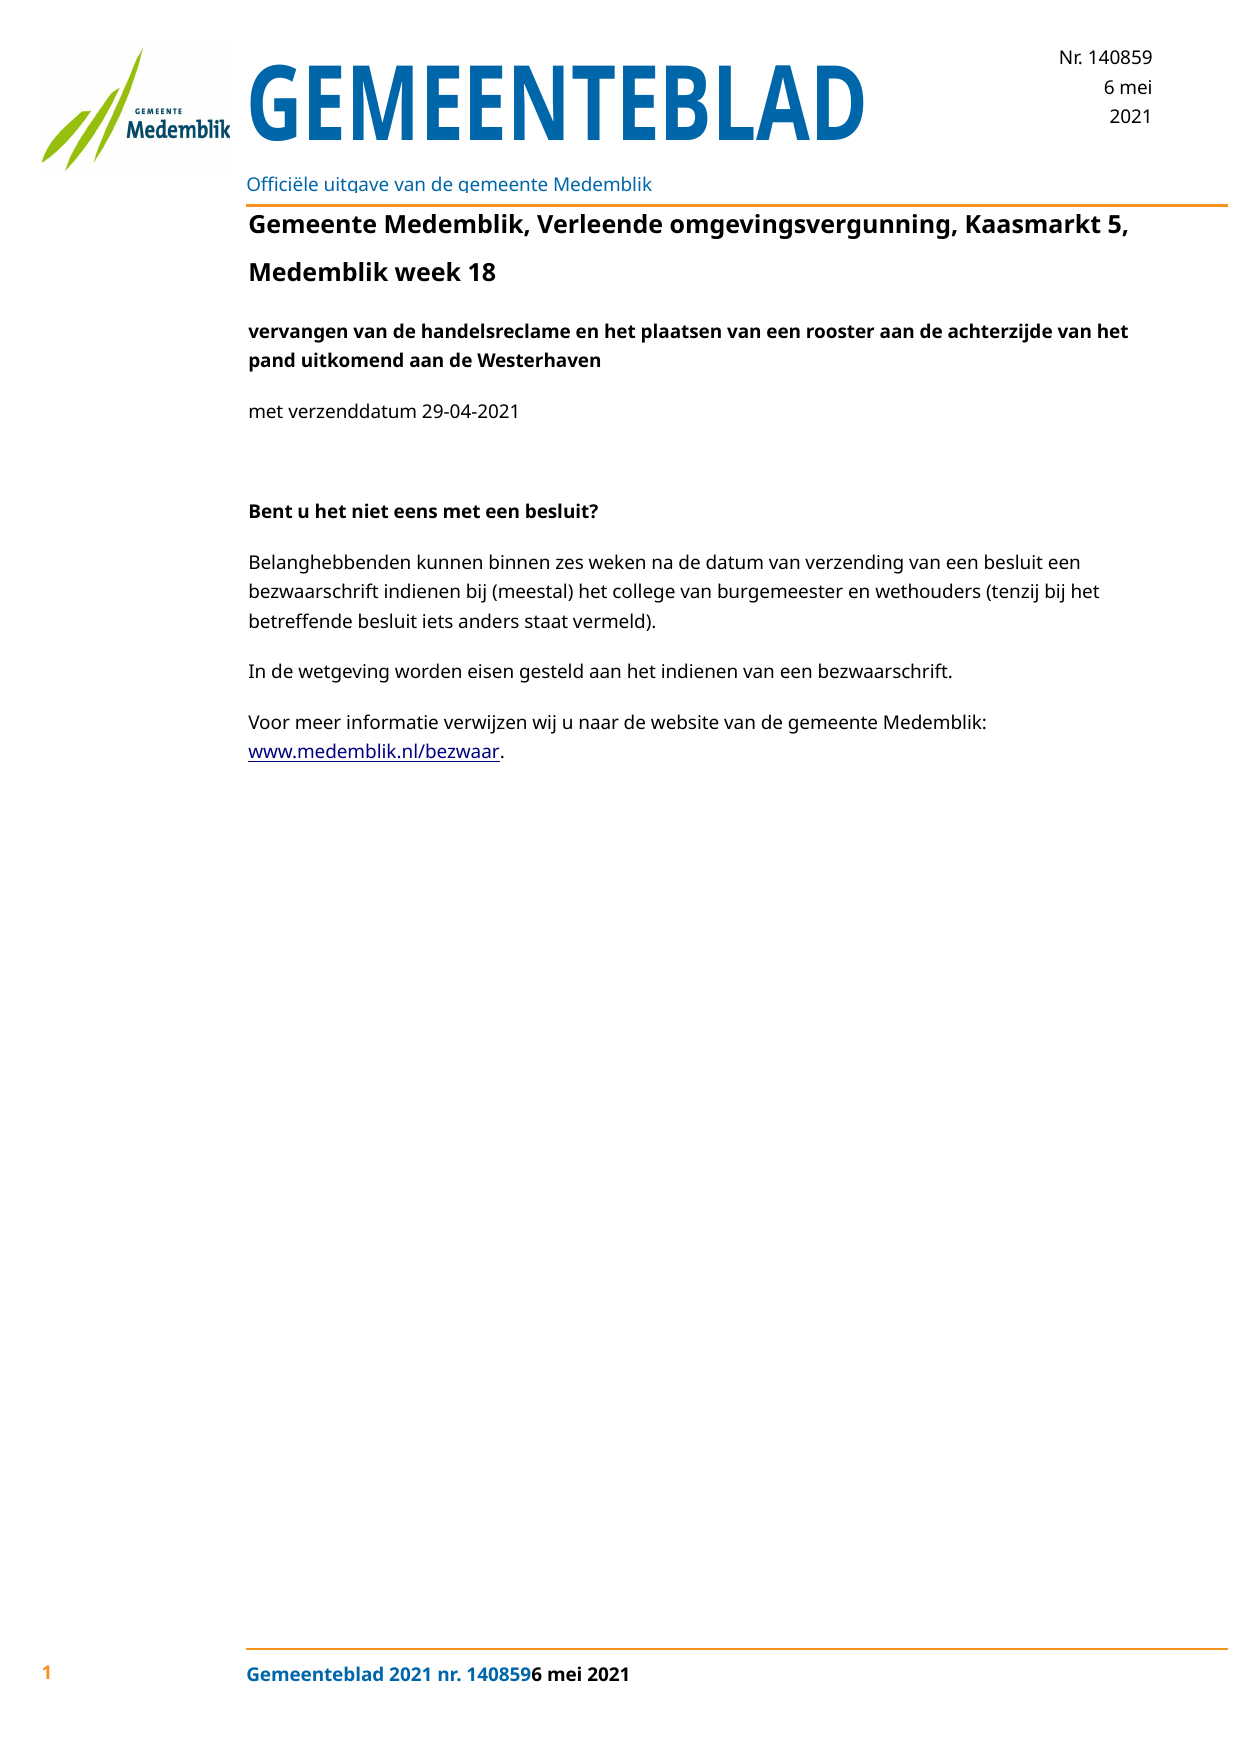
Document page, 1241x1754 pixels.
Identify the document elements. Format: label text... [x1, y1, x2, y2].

text In de wetgeving worden eisen gesteld aan het indienen van een bezwaarschrift. [248, 659, 1152, 684]
text Gemeente Medemblik, Verleende omgevingsvergunning, Kaasmarkt 5, Medemblik week 18 [248, 207, 1152, 288]
text Belanghebbenden kunnen binnen zes weken na de datum van verzending van een besluit een bezwaarschrift indienen bij (meestal) het college van burgemeester en wethouders (tenzij bij het betreffende besluit iets anders staat vermeld). [248, 549, 1152, 634]
text met verzenddatum 29-04-2021 [248, 398, 1152, 424]
text Bent u het niet eens met een besluit? [248, 499, 1152, 524]
text vervangen van de handelsreclame en het plaatsen van een rooster aan de achterzijde van het pand uitkomend aan de Westerhaven [248, 318, 1152, 373]
picture [41, 47, 231, 172]
text Voor meer informatie verwijzen wij u naar de website van de gemeente Medemblik: www.medemblik.nl/bezwaar. [248, 709, 1152, 764]
